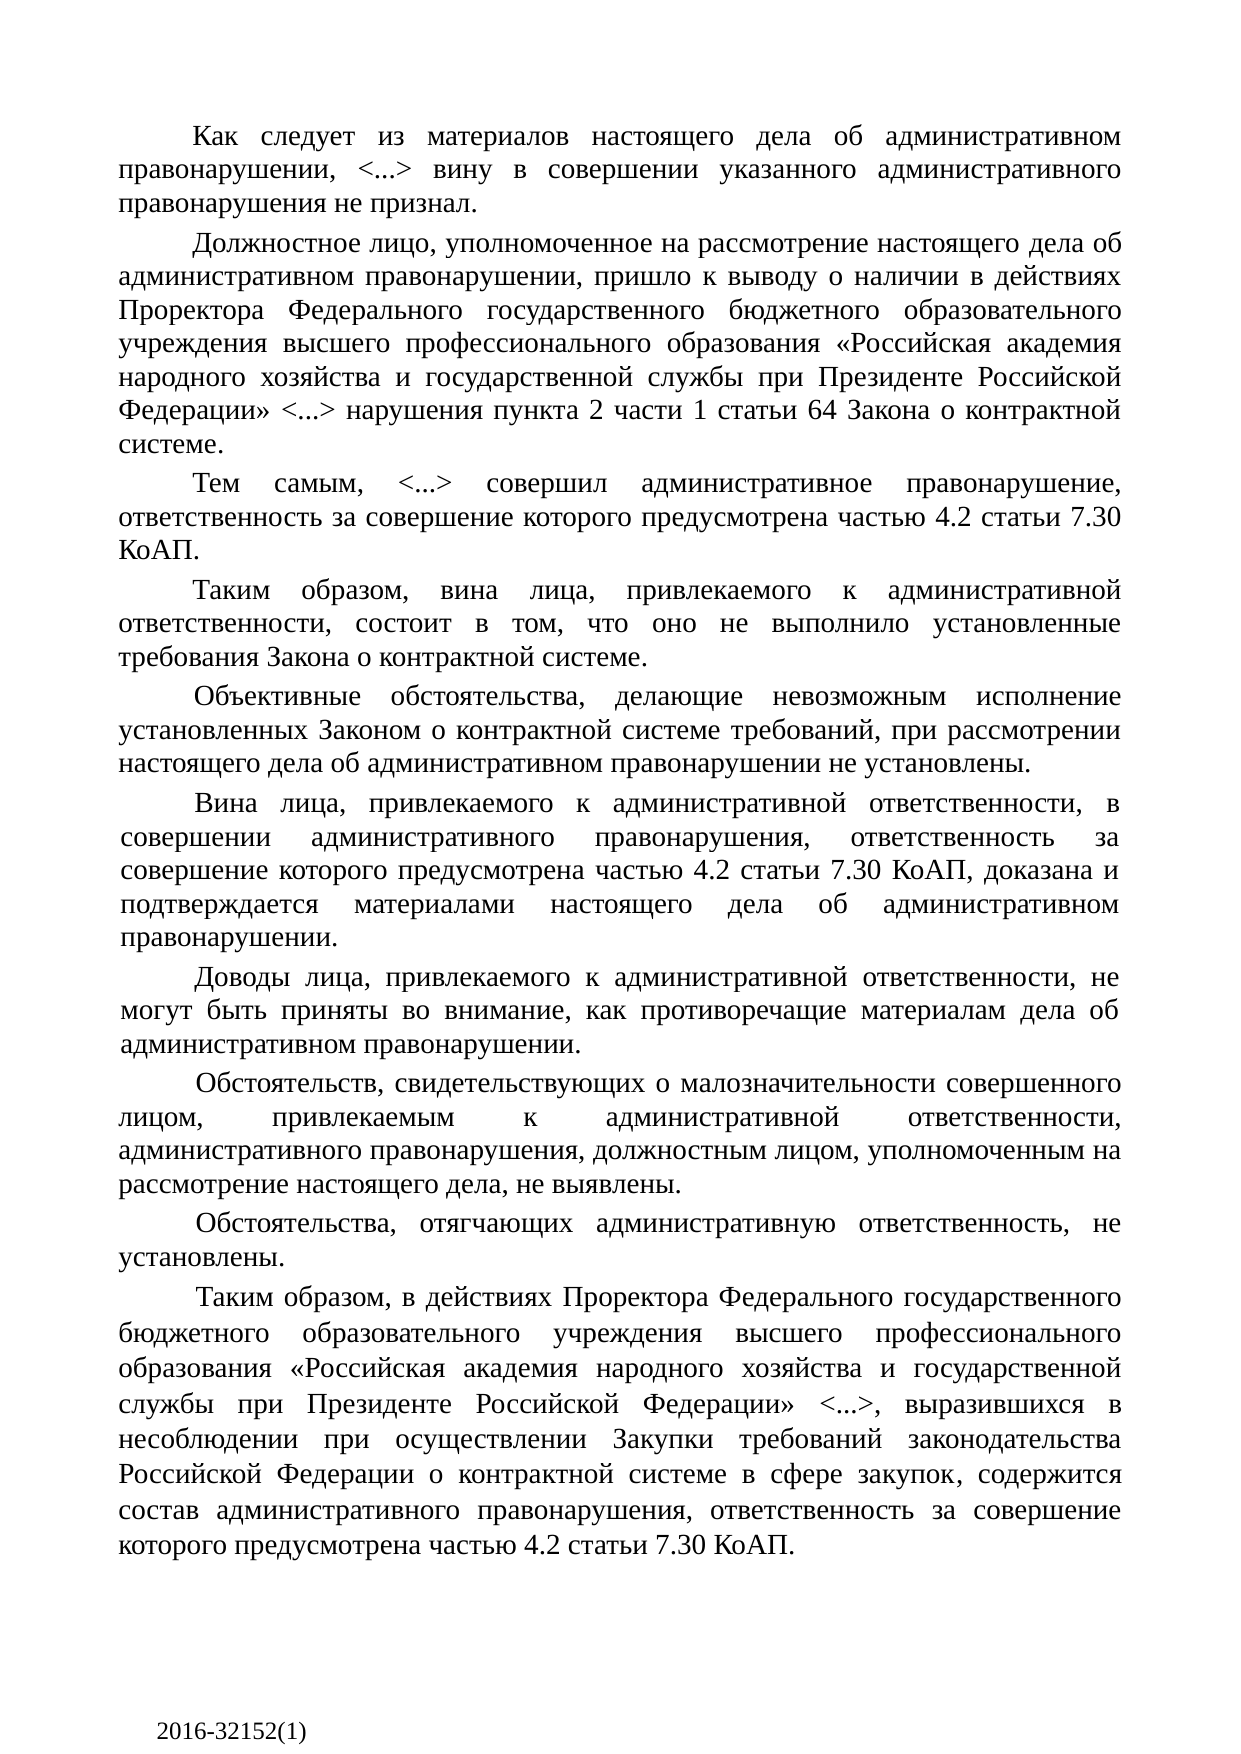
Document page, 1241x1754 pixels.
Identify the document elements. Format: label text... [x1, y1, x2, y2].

text Должностное лицо, уполномоченное на рассмотрение настоящего дела об административном правонарушении, пришло к выводу о наличии в действиях Проректора Федерального государственного бюджетного образовательного учреждения высшего профессионального образования «Российская академия народного хозяйства и государственной службы при Президенте Российской Федерации» <...> нарушения пункта 2 части 1 статьи 64 Закона о контрактной системе. [118, 225, 1122, 459]
text Доводы лица, привлекаемого к административной ответственности, не могут быть приняты во внимание, как противоречащие материалам дела об административном правонарушении. [120, 959, 1120, 1059]
text Как следует из материалов настоящего дела об административном правонарушении, <...> вину в совершении указанного административного правонарушения не признал. [118, 118, 1122, 219]
text Обстоятельств, свидетельствующих о малозначительности совершенного лицом, привлекаемым к административной ответственности, административного правонарушения, должностным лицом, уполномоченным на рассмотрение настоящего дела, не выявлены. [118, 1065, 1122, 1199]
text Вина лица, привлекаемого к административной ответственности, в совершении административного правонарушения, ответственность за совершение которого предусмотрена частью 4.2 статьи 7.30 КоАП, доказана и подтверждается материалами настоящего дела об административном правонарушении. [120, 785, 1120, 953]
text Объективные обстоятельства, делающие невозможным исполнение установленных Законом о контрактной системе требований, при рассмотрении настоящего дела об административном правонарушении не установлены. [118, 678, 1122, 779]
text Тем самым, <...> совершил административное правонарушение, ответственность за совершение которого предусмотрена частью 4.2 статьи 7.30 КоАП. [118, 465, 1122, 566]
text Обстоятельства, отягчающих административную ответственность, не установлены. [118, 1205, 1122, 1272]
text Таким образом, в действиях Проректора Федерального государственного бюджетного образовательного учреждения высшего профессионального образования «Российская академия народного хозяйства и государственной службы при Президенте Российской Федерации» <...>, выразившихся в несоблюдении при осуществлении Закупки требований законодательства Российской Федерации о контрактной системе в сфере закупок, содержится состав административного правонарушения, ответственность за совершение которого предусмотрена частью 4.2 статьи 7.30 КоАП. [118, 1278, 1122, 1562]
text Таким образом, вина лица, привлекаемого к административной ответственности, состоит в том, что оно не выполнило установленные требования Закона о контрактной системе. [118, 572, 1122, 673]
